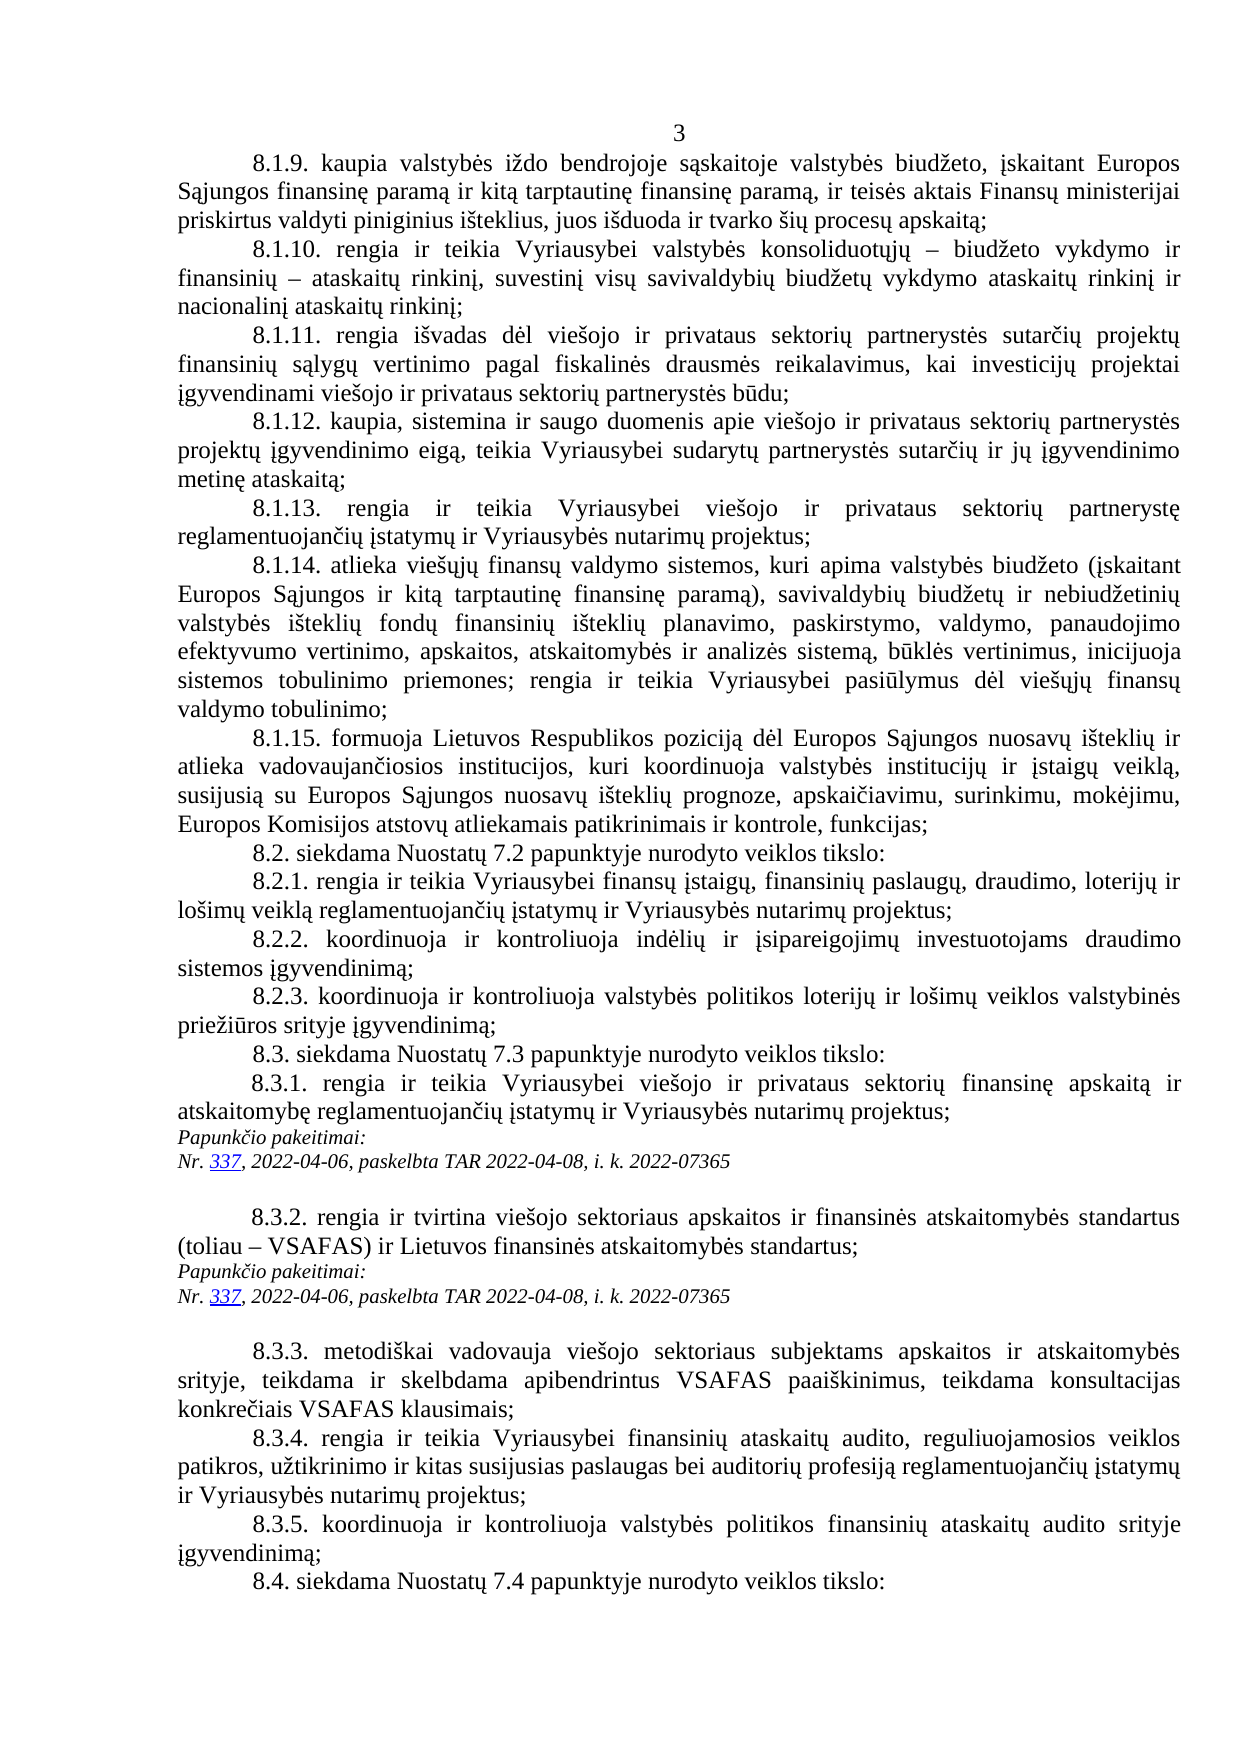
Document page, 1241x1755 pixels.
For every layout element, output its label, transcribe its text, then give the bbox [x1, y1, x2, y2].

text 8.3. siekdama Nuostatų 7.3 papunktyje nurodyto veiklos tikslo: [177, 1039, 1181, 1068]
text 8.1.11. rengia išvadas dėl viešojo ir privataus sektorių partnerystės sutarčių projektų finansinių sąlygų vertinimo pagal fiskalinės drausmės reikalavimus, kai investicijų projektai įgyvendinami viešojo ir privataus sektorių partnerystės būdu; [177, 320, 1181, 406]
text 8.3.1. rengia ir teikia Vyriausybei viešojo ir privataus sektorių finansinę apskaitą ir atskaitomybę reglamentuojančių įstatymų ir Vyriausybės nutarimų projektus; [177, 1068, 1181, 1125]
text 8.3.4. rengia ir teikia Vyriausybei finansinių ataskaitų audito, reguliuojamosios veiklos patikros, užtikrinimo ir kitas susijusias paslaugas bei auditorių profesiją reglamentuojančių įstatymų ir Vyriausybės nutarimų projektus; [177, 1423, 1181, 1509]
text 8.3.2. rengia ir tvirtina viešojo sektoriaus apskaitos ir finansinės atskaitomybės standartus (toliau – VSAFAS) ir Lietuvos finansinės atskaitomybės standartus; [177, 1202, 1181, 1259]
text 8.4. siekdama Nuostatų 7.4 papunktyje nurodyto veiklos tikslo: [177, 1566, 1181, 1595]
text Nr. 337, 2022-04-06, paskelbta TAR 2022-04-08, i. k. 2022-07365 [177, 1283, 1181, 1308]
text 8.1.15. formuoja Lietuvos Respublikos poziciją dėl Europos Sąjungos nuosavų išteklių ir atlieka vadovaujančiosios institucijos, kuri koordinuoja valstybės institucijų ir įstaigų veiklą, susijusią su Europos Sąjungos nuosavų išteklių prognoze, apskaičiavimu, surinkimu, mokėjimu, Europos Komisijos atstovų atliekamais patikrinimais ir kontrole, funkcijas; [177, 723, 1181, 838]
text 8.2.3. koordinuoja ir kontroliuoja valstybės politikos loterijų ir lošimų veiklos valstybinės priežiūros srityje įgyvendinimą; [177, 981, 1181, 1039]
text Papunkčio pakeitimai: [177, 1125, 1181, 1149]
text 8.1.10. rengia ir teikia Vyriausybei valstybės konsoliduotųjų – biudžeto vykdymo ir finansinių – ataskaitų rinkinį, suvestinį visų savivaldybių biudžetų vykdymo ataskaitų rinkinį ir nacionalinį ataskaitų rinkinį; [177, 234, 1181, 320]
text 8.2. siekdama Nuostatų 7.2 papunktyje nurodyto veiklos tikslo: [177, 838, 1181, 866]
text 8.2.2. koordinuoja ir kontroliuoja indėlių ir įsipareigojimų investuotojams draudimo sistemos įgyvendinimą; [177, 924, 1181, 981]
text Papunkčio pakeitimai: [177, 1259, 1181, 1283]
text 8.3.5. koordinuoja ir kontroliuoja valstybės politikos finansinių ataskaitų audito srityje įgyvendinimą; [177, 1509, 1181, 1566]
text Nr. 337, 2022-04-06, paskelbta TAR 2022-04-08, i. k. 2022-07365 [177, 1149, 1181, 1173]
text 8.1.9. kaupia valstybės iždo bendrojoje sąskaitoje valstybės biudžeto, įskaitant Europos Sąjungos finansinę paramą ir kitą tarptautinę finansinę paramą, ir teisės aktais Finansų ministerijai priskirtus valdyti piniginius išteklius, juos išduoda ir tvarko šių procesų apskaitą; [177, 148, 1181, 234]
text 8.2.1. rengia ir teikia Vyriausybei finansų įstaigų, finansinių paslaugų, draudimo, loterijų ir lošimų veiklą reglamentuojančių įstatymų ir Vyriausybės nutarimų projektus; [177, 866, 1181, 924]
text 8.1.13. rengia ir teikia Vyriausybei viešojo ir privataus sektorių partnerystę reglamentuojančių įstatymų ir Vyriausybės nutarimų projektus; [177, 493, 1181, 550]
text 8.1.12. kaupia, sistemina ir saugo duomenis apie viešojo ir privataus sektorių partnerystės projektų įgyvendinimo eigą, teikia Vyriausybei sudarytų partnerystės sutarčių ir jų įgyvendinimo metinę ataskaitą; [177, 406, 1181, 493]
text 8.3.3. metodiškai vadovauja viešojo sektoriaus subjektams apskaitos ir atskaitomybės srityje, teikdama ir skelbdama apibendrintus VSAFAS paaiškinimus, teikdama konsultacijas konkrečiais VSAFAS klausimais; [177, 1336, 1181, 1423]
text 8.1.14. atlieka viešųjų finansų valdymo sistemos, kuri apima valstybės biudžeto (įskaitant Europos Sąjungos ir kitą tarptautinę finansinę paramą), savivaldybių biudžetų ir nebiudžetinių valstybės išteklių fondų finansinių išteklių planavimo, paskirstymo, valdymo, panaudojimo efektyvumo vertinimo, apskaitos, atskaitomybės ir analizės sistemą, būklės vertinimus, inicijuoja sistemos tobulinimo priemones; rengia ir teikia Vyriausybei pasiūlymus dėl viešųjų finansų valdymo tobulinimo; [177, 550, 1181, 723]
